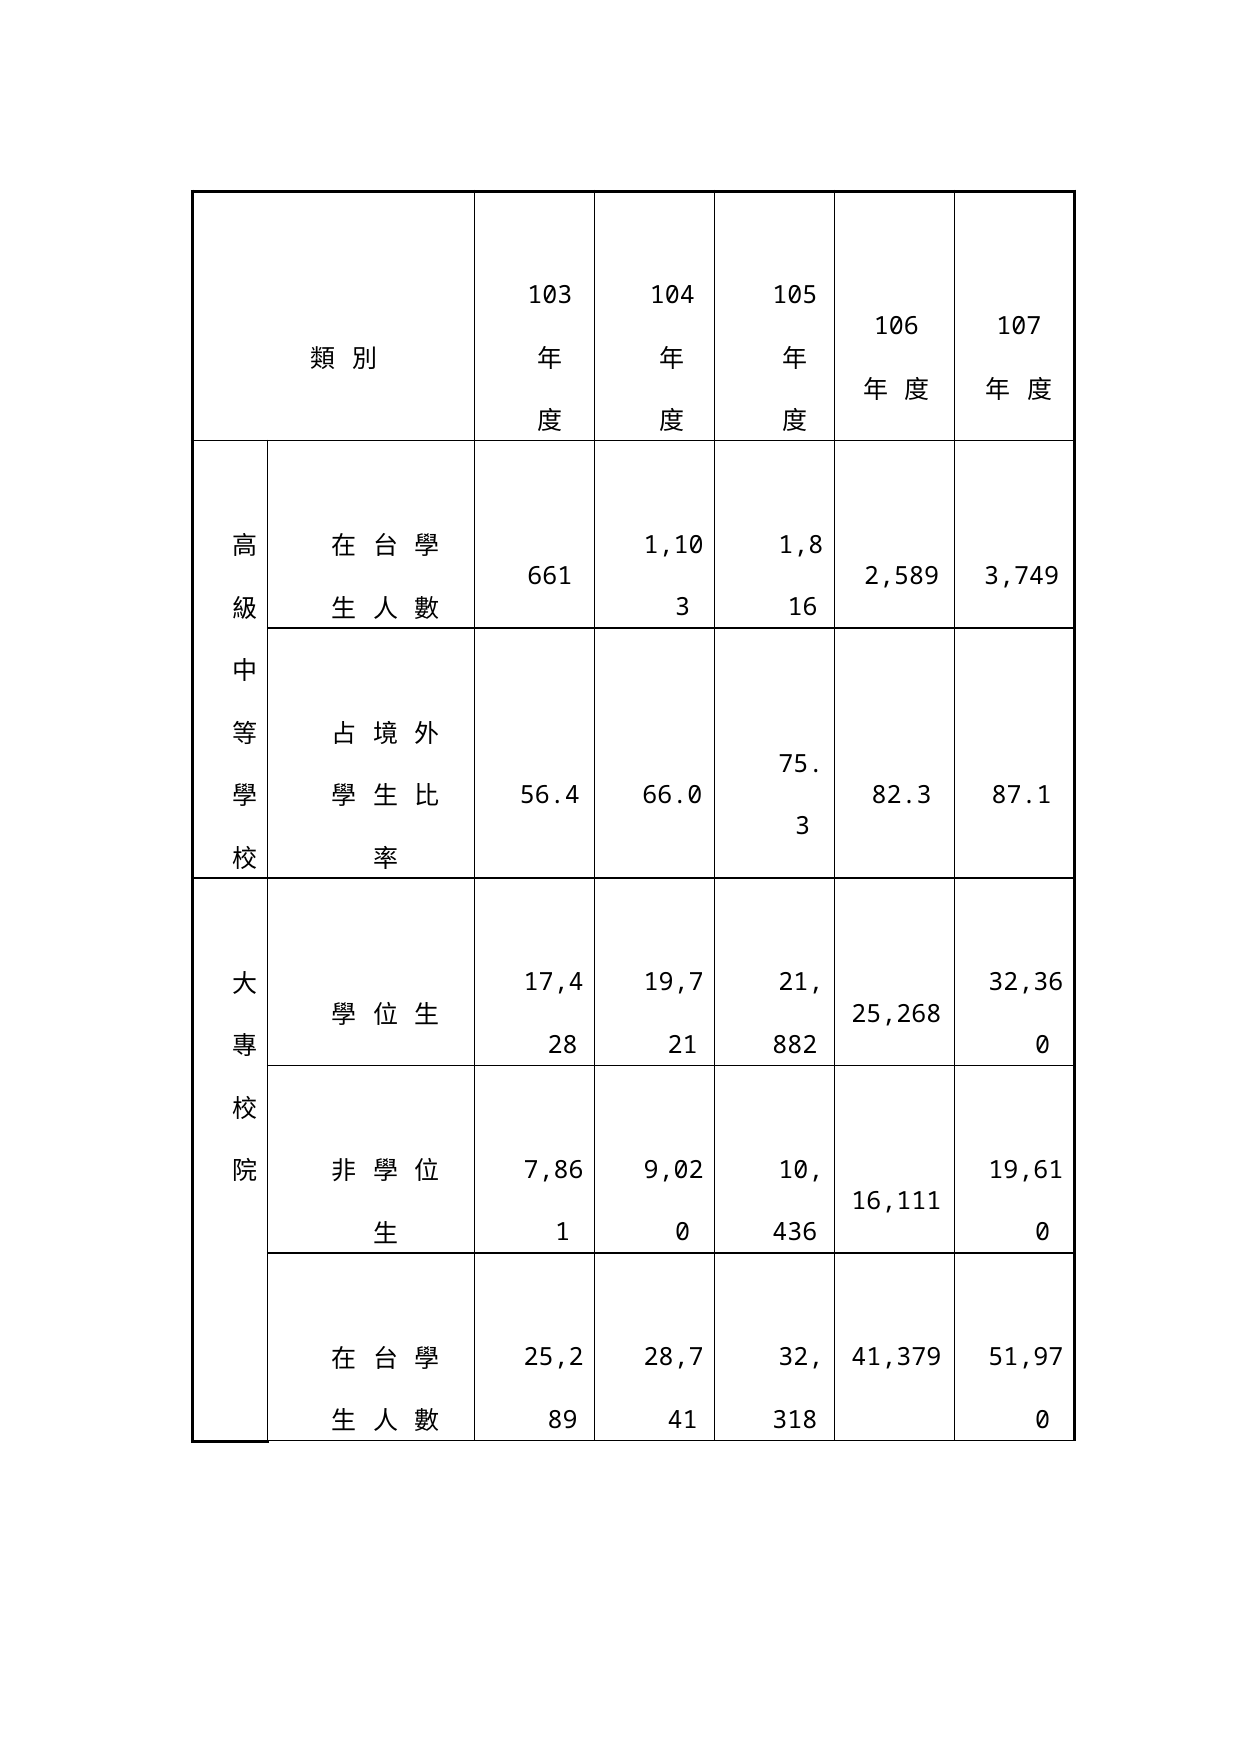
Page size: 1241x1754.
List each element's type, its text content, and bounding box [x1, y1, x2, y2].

table_cell 高級中等學校 [194, 441, 267, 877]
table_cell 82.3 [835, 629, 954, 877]
table_cell 在台學生人數 [268, 1254, 474, 1439]
table_cell 占境外學生比率 [268, 629, 474, 877]
table_cell 2,589 [835, 441, 954, 627]
table_cell 32,318 [715, 1254, 834, 1439]
table_cell 7,861 [475, 1066, 594, 1252]
table_cell 66.0 [595, 629, 714, 877]
table_header 103年度 [475, 193, 594, 439]
table_cell 17,428 [475, 879, 594, 1064]
table_cell 學位生 [268, 879, 474, 1064]
table_header 106年度 [835, 193, 954, 439]
table_cell 1,103 [595, 441, 714, 627]
table_cell 19,721 [595, 879, 714, 1064]
table_cell 25,268 [835, 879, 954, 1064]
table_cell 87.1 [955, 629, 1073, 877]
table_cell 25,289 [475, 1254, 594, 1439]
table_header 107年度 [955, 193, 1073, 439]
table_cell 在台學生人數 [268, 441, 474, 627]
table_header 類別 [194, 193, 474, 439]
table_cell 21,882 [715, 879, 834, 1064]
table_cell 10,436 [715, 1066, 834, 1252]
table_cell 75.3 [715, 629, 834, 877]
table_cell 9,020 [595, 1066, 714, 1252]
table_cell 3,749 [955, 441, 1073, 627]
table_cell 41,379 [835, 1254, 954, 1439]
table_cell 51,970 [955, 1254, 1073, 1439]
table_cell 28,741 [595, 1254, 714, 1439]
table_header 105年度 [715, 193, 834, 439]
table_header 104年度 [595, 193, 714, 439]
table_cell 32,360 [955, 879, 1073, 1064]
table_cell 16,111 [835, 1066, 954, 1252]
table_cell 1,816 [715, 441, 834, 627]
table_cell 非學位生 [268, 1066, 474, 1252]
table_cell 19,610 [955, 1066, 1073, 1252]
table_cell 56.4 [475, 629, 594, 877]
table_cell 大專校院 [194, 879, 267, 1439]
table_cell 661 [475, 441, 594, 627]
